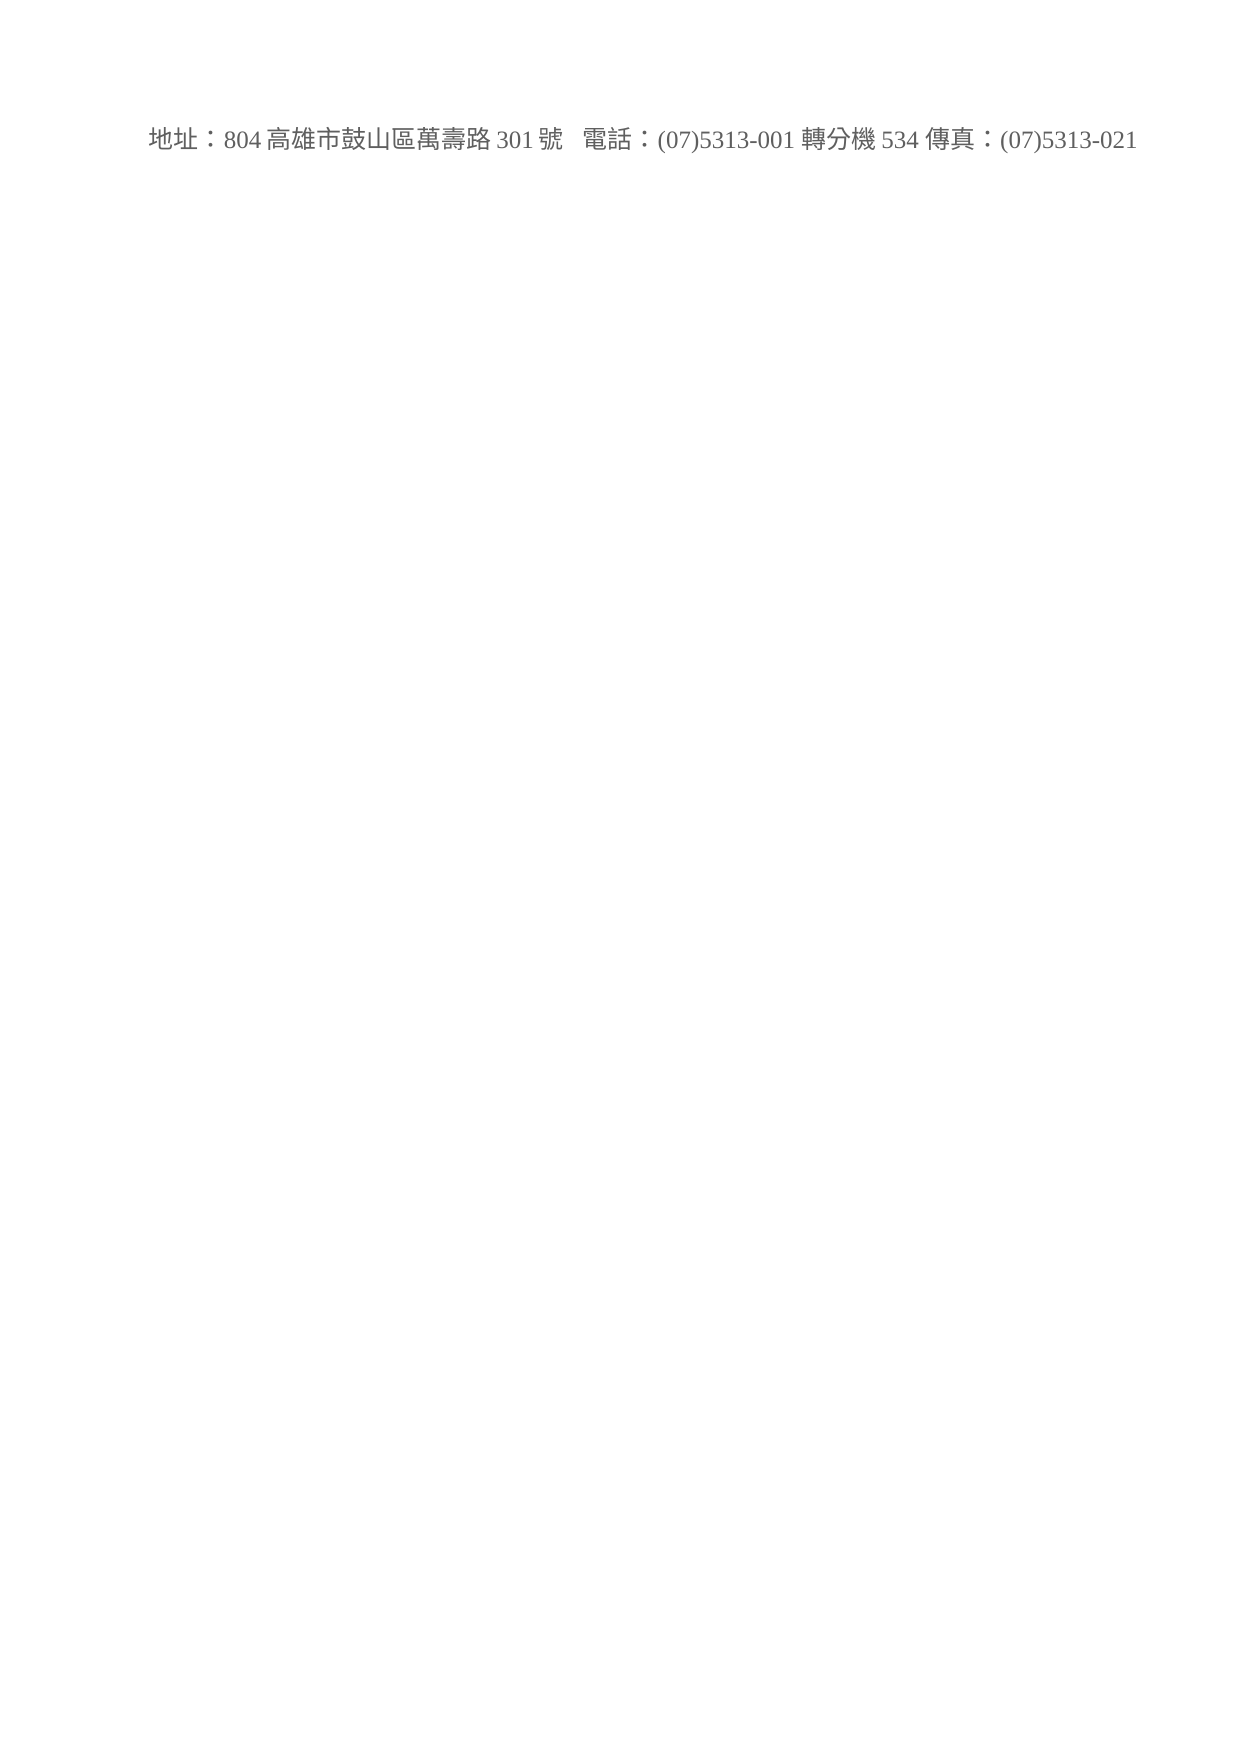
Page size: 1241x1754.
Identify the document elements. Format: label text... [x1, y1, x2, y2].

text 地址：804高雄市鼓山區萬壽路301號 電話：(07)5313-001 轉分機534 傳真：(07)5313-021 [149, 96, 1165, 158]
